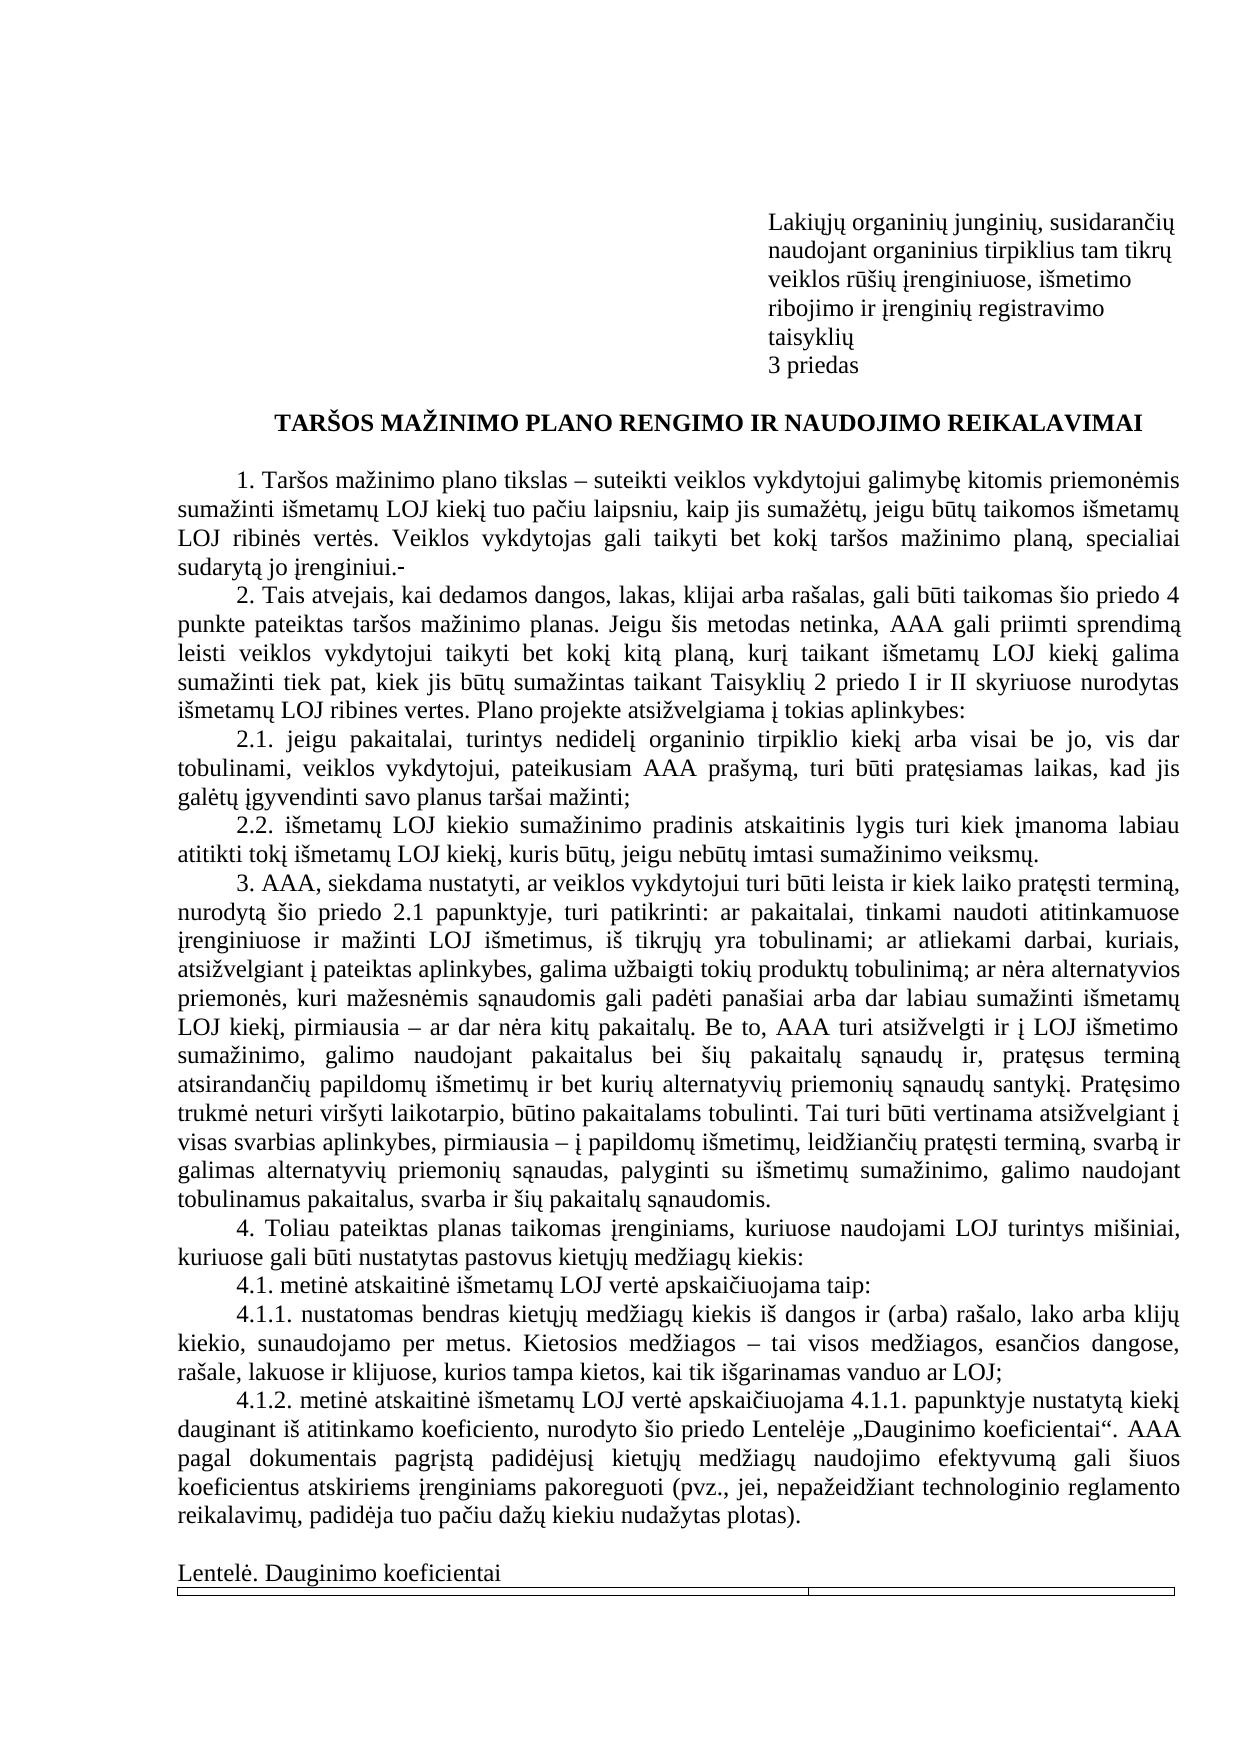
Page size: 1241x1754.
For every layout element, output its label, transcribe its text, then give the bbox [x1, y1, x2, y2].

text naudojant organinius tirpiklius tam tikrų [768, 235, 1181, 264]
text 4.1.2. metinė atskaitinė išmetamų LOJ vertė apskaičiuojama 4.1.1. papunktyje nustatytą kiekį dauginant iš atitinkamo koeficiento, nurodyto šio priedo Lentelėje „Dauginimo koeficientai“. AAA pagal dokumentais pagrįstą padidėjusį kietųjų medžiagų naudojimo efektyvumą gali šiuos koeficientus atskiriems įrenginiams pakoreguoti (pvz., jei, nepažeidžiant technologinio reglamento reikalavimų, padidėja tuo pačiu dažų kiekiu nudažytas plotas). [177, 1385, 1181, 1529]
text 2.2. išmetamų LOJ kiekio sumažinimo pradinis atskaitinis lygis turi kiek įmanoma labiau atitikti tokį išmetamų LOJ kiekį, kuris būtų, jeigu nebūtų imtasi sumažinimo veiksmų. [177, 810, 1181, 868]
text 2.1. jeigu pakaitalai, turintys nedidelį organinio tirpiklio kiekį arba visai be jo, vis dar tobulinami, veiklos vykdytojui, pateikusiam AAA prašymą, turi būti pratęsiamas laikas, kad jis galėtų įgyvendinti savo planus taršai mažinti; [177, 724, 1181, 810]
table_header [809, 1588, 1174, 1595]
text veiklos rūšių įrenginiuose, išmetimo [768, 264, 1181, 293]
table_header [178, 1588, 808, 1595]
text 3. AAA, siekdama nustatyti, ar veiklos vykdytojui turi būti leista ir kiek laiko pratęsti terminą, nurodytą šio priedo 2.1 papunktyje, turi patikrinti: ar pakaitalai, tinkami naudoti atitinkamuose įrenginiuose ir mažinti LOJ išmetimus, iš tikrųjų yra tobulinami; ar atliekami darbai, kuriais, atsižvelgiant į pateiktas aplinkybes, galima užbaigti tokių produktų tobulinimą; ar nėra alternatyvios priemonės, kuri mažesnėmis sąnaudomis gali padėti panašiai arba dar labiau sumažinti išmetamų LOJ kiekį, pirmiausia – ar dar nėra kitų pakaitalų. Be to, AAA turi atsižvelgti ir į LOJ išmetimo sumažinimo, galimo naudojant pakaitalus bei šių pakaitalų sąnaudų ir, pratęsus terminą atsirandančių papildomų išmetimų ir bet kurių alternatyvių priemonių sąnaudų santykį. Pratęsimo trukmė neturi viršyti laikotarpio, būtino pakaitalams tobulinti. Tai turi būti vertinama atsižvelgiant į visas svarbias aplinkybes, pirmiausia – į papildomų išmetimų, leidžiančių pratęsti terminą, svarbą ir galimas alternatyvių priemonių sąnaudas, palyginti su išmetimų sumažinimo, galimo naudojant tobulinamus pakaitalus, svarba ir šių pakaitalų sąnaudomis. [177, 868, 1181, 1213]
text TARŠOS MAŽINIMO PLANO RENGIMO IR NAUDOJIMO REIKALAVIMAI [177, 408, 1181, 437]
text 4.1.1. nustatomas bendras kietųjų medžiagų kiekis iš dangos ir (arba) rašalo, lako arba klijų kiekio, sunaudojamo per metus. Kietosios medžiagos – tai visos medžiagos, esančios dangose, rašale, lakuose ir klijuose, kurios tampa kietos, kai tik išgarinamas vanduo ar LOJ; [177, 1299, 1181, 1385]
text 1. Taršos mažinimo plano tikslas – suteikti veiklos vykdytojui galimybę kitomis priemonėmis sumažinti išmetamų LOJ kiekį tuo pačiu laipsniu, kaip jis sumažėtų, jeigu būtų taikomos išmetamų LOJ ribinės vertės. Veiklos vykdytojas gali taikyti bet kokį taršos mažinimo planą, specialiai sudarytą jo įrenginiui. [177, 465, 1181, 580]
text ribojimo ir įrenginių registravimo taisyklių [768, 293, 1181, 350]
text 2. Tais atvejais, kai dedamos dangos, lakas, klijai arba rašalas, gali būti taikomas šio priedo 4 punkte pateiktas taršos mažinimo planas. Jeigu šis metodas netinka, AAA gali priimti sprendimą leisti veiklos vykdytojui taikyti bet kokį kitą planą, kurį taikant išmetamų LOJ kiekį galima sumažinti tiek pat, kiek jis būtų sumažintas taikant Taisyklių 2 priedo I ir II skyriuose nurodytas išmetamų LOJ ribines vertes. Plano projekte atsižvelgiama į tokias aplinkybes: [177, 580, 1181, 724]
text Lakiųjų organinių junginių, susidarančių [768, 207, 1181, 235]
text 4. Toliau pateiktas planas taikomas įrenginiams, kuriuose naudojami LOJ turintys mišiniai, kuriuose gali būti nustatytas pastovus kietųjų medžiagų kiekis: [177, 1213, 1181, 1270]
text 4.1. metinė atskaitinė išmetamų LOJ vertė apskaičiuojama taip: [177, 1270, 1181, 1299]
text 3 priedas [768, 350, 1181, 379]
text Lentelė. Dauginimo koeficientai [177, 1558, 1181, 1587]
